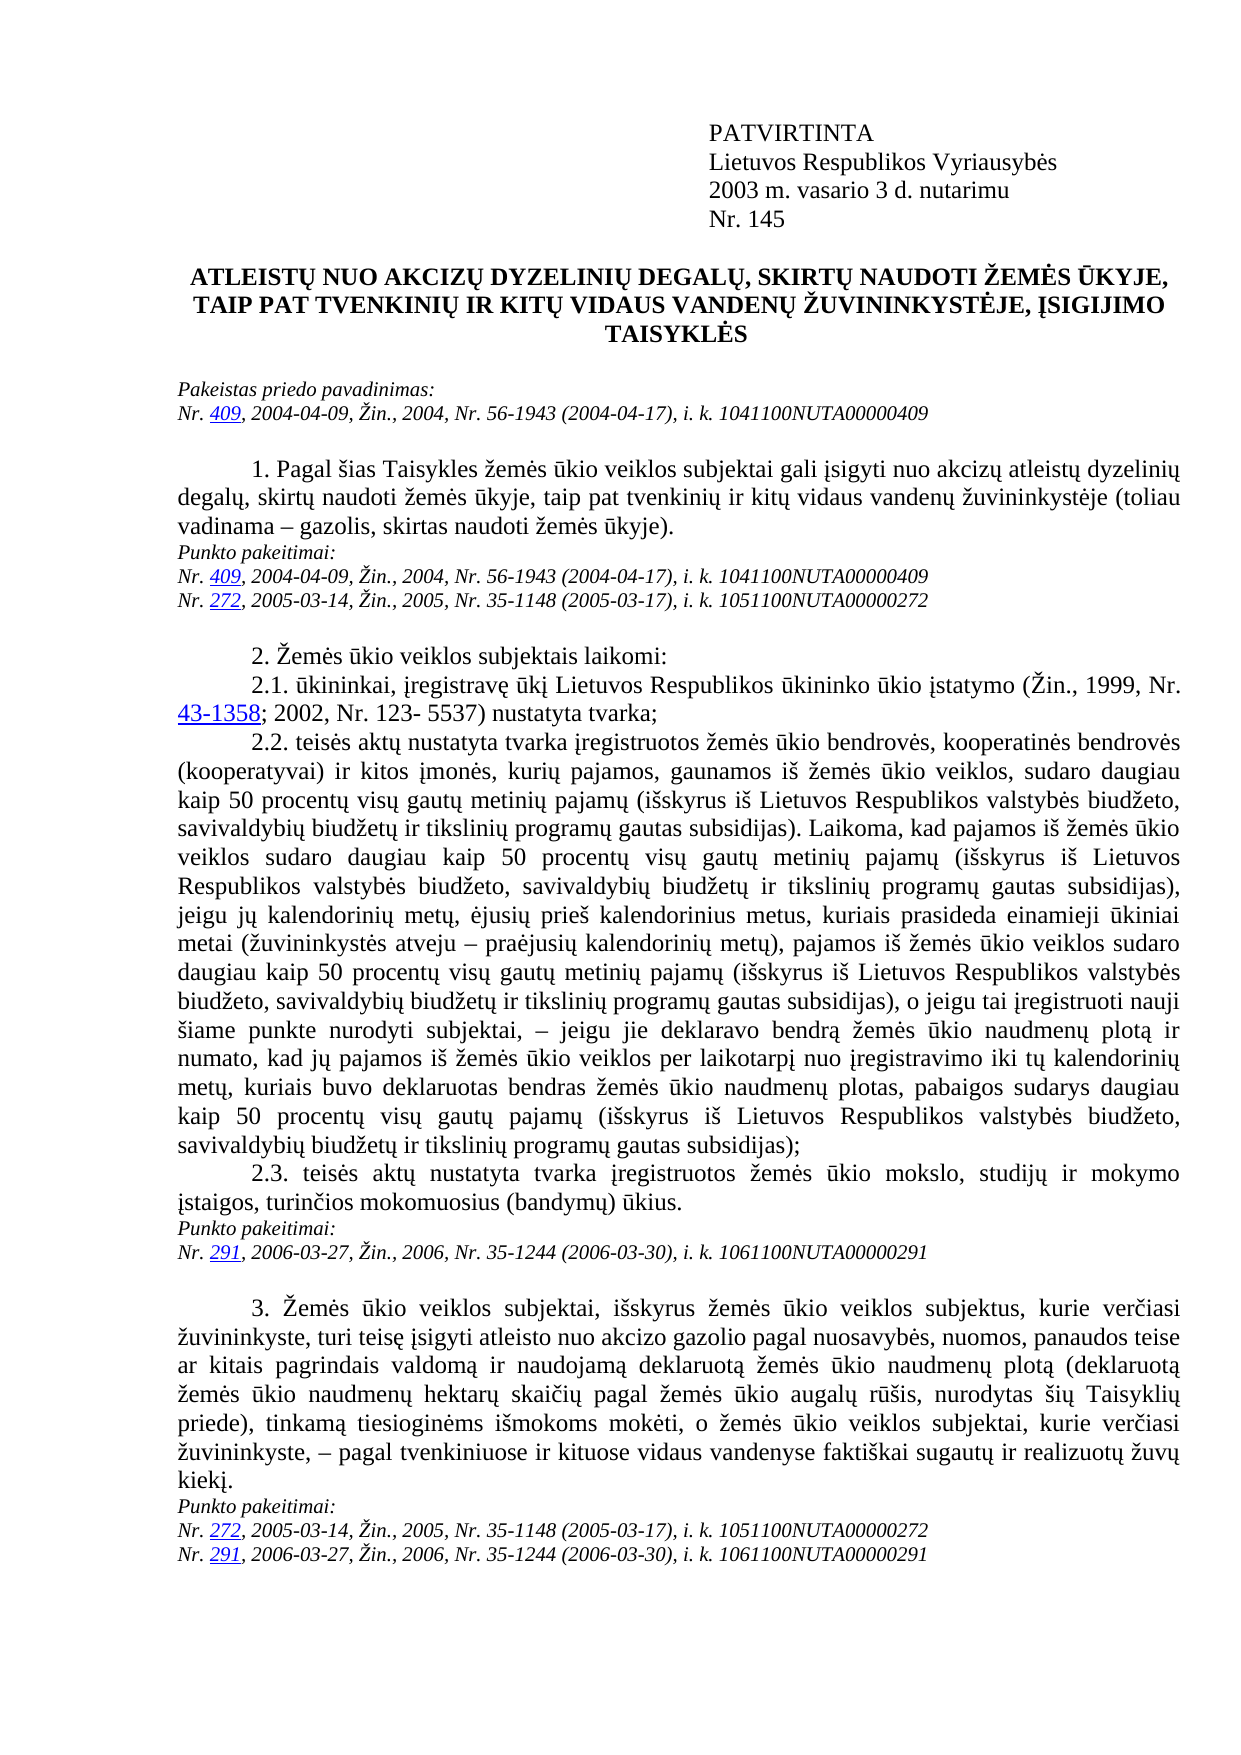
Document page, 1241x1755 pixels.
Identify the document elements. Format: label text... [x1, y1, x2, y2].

text 2.2. teisės aktų nustatyta tvarka įregistruotos žemės ūkio bendrovės, kooperatinės bendrovės (kooperatyvai) ir kitos įmonės, kurių pajamos, gaunamos iš žemės ūkio veiklos, sudaro daugiau kaip 50 procentų visų gautų metinių pajamų (išskyrus iš Lietuvos Respublikos valstybės biudžeto, savivaldybių biudžetų ir tikslinių programų gautas subsidijas). Laikoma, kad pajamos iš žemės ūkio veiklos sudaro daugiau kaip 50 procentų visų gautų metinių pajamų (išskyrus iš Lietuvos Respublikos valstybės biudžeto, savivaldybių biudžetų ir tikslinių programų gautas subsidijas), jeigu jų kalendorinių metų, ėjusių prieš kalendorinius metus, kuriais prasideda einamieji ūkiniai metai (žuvininkystės atveju – praėjusių kalendorinių metų), pajamos iš žemės ūkio veiklos sudaro daugiau kaip 50 procentų visų gautų metinių pajamų (išskyrus iš Lietuvos Respublikos valstybės biudžeto, savivaldybių biudžetų ir tikslinių programų gautas subsidijas), o jeigu tai įregistruoti nauji šiame punkte nurodyti subjektai, – jeigu jie deklaravo bendrą žemės ūkio naudmenų plotą ir numato, kad jų pajamos iš žemės ūkio veiklos per laikotarpį nuo įregistravimo iki tų kalendorinių metų, kuriais buvo deklaruotas bendras žemės ūkio naudmenų plotas, pabaigos sudarys daugiau kaip 50 procentų visų gautų pajamų (išskyrus iš Lietuvos Respublikos valstybės biudžeto, savivaldybių biudžetų ir tikslinių programų gautas subsidijas); [177, 727, 1181, 1158]
text 2. Žemės ūkio veiklos subjektais laikomi: [177, 641, 1181, 670]
text 1. Pagal šias Taisykles žemės ūkio veiklos subjektai gali įsigyti nuo akcizų atleistų dyzelinių degalų, skirtų naudoti žemės ūkyje, taip pat tvenkinių ir kitų vidaus vandenų žuvininkystėje (toliau vadinama – gazolis, skirtas naudoti žemės ūkyje). [177, 454, 1181, 540]
text Punkto pakeitimai: [177, 1216, 1181, 1240]
text Pakeistas priedo pavadinimas: [177, 377, 1181, 401]
text 2003 m. vasario 3 d. nutarimu [177, 176, 1181, 204]
text 3. Žemės ūkio veiklos subjektai, išskyrus žemės ūkio veiklos subjektus, kurie verčiasi žuvininkyste, turi teisę įsigyti atleisto nuo akcizo gazolio pagal nuosavybės, nuomos, panaudos teise ar kitais pagrindais valdomą ir naudojamą deklaruotą žemės ūkio naudmenų plotą (deklaruotą žemės ūkio naudmenų hektarų skaičių pagal žemės ūkio augalų rūšis, nurodytas šių Taisyklių priede), tinkamą tiesioginėms išmokoms mokėti, o žemės ūkio veiklos subjektai, kurie verčiasi žuvininkyste, – pagal tvenkiniuose ir kituose vidaus vandenyse faktiškai sugautų ir realizuotų žuvų kiekį. [177, 1293, 1181, 1494]
text Nr. 409, 2004-04-09, Žin., 2004, Nr. 56-1943 (2004-04-17), i. k. 1041100NUTA00000409 [177, 401, 1181, 425]
text Nr. 272, 2005-03-14, Žin., 2005, Nr. 35-1148 (2005-03-17), i. k. 1051100NUTA00000272 [177, 588, 1181, 612]
text 2.1. ūkininkai, įregistravę ūkį Lietuvos Respublikos ūkininko ūkio įstatymo (Žin., 1999, Nr. 43-1358; 2002, Nr. 123- 5537) nustatyta tvarka; [177, 670, 1181, 727]
text Punkto pakeitimai: [177, 540, 1181, 564]
text Nr. 291, 2006-03-27, Žin., 2006, Nr. 35-1244 (2006-03-30), i. k. 1061100NUTA00000291 [177, 1240, 1181, 1264]
text Nr. 291, 2006-03-27, Žin., 2006, Nr. 35-1244 (2006-03-30), i. k. 1061100NUTA00000291 [177, 1542, 1181, 1566]
text 2.3. teisės aktų nustatyta tvarka įregistruotos žemės ūkio mokslo, studijų ir mokymo įstaigos, turinčios mokomuosius (bandymų) ūkius. [177, 1158, 1181, 1216]
text PATVIRTINTA [177, 118, 1181, 147]
text Nr. 145 [177, 204, 1181, 233]
text Lietuvos Respublikos Vyriausybės [177, 147, 1181, 176]
text Nr. 409, 2004-04-09, Žin., 2004, Nr. 56-1943 (2004-04-17), i. k. 1041100NUTA00000409 [177, 564, 1181, 588]
text Punkto pakeitimai: [177, 1494, 1181, 1518]
text ATLEISTŲ NUO AKCIZŲ DYZELINIŲ DEGALŲ, SKIRTŲ NAUDOTI ŽEMĖS ŪKYJE, TAIP PAT TVENKINIŲ IR KITŲ VIDAUS VANDENŲ ŽUVININKYSTĖJE, ĮSIGIJIMO TAISYKLĖS [177, 262, 1181, 348]
text Nr. 272, 2005-03-14, Žin., 2005, Nr. 35-1148 (2005-03-17), i. k. 1051100NUTA00000272 [177, 1518, 1181, 1542]
